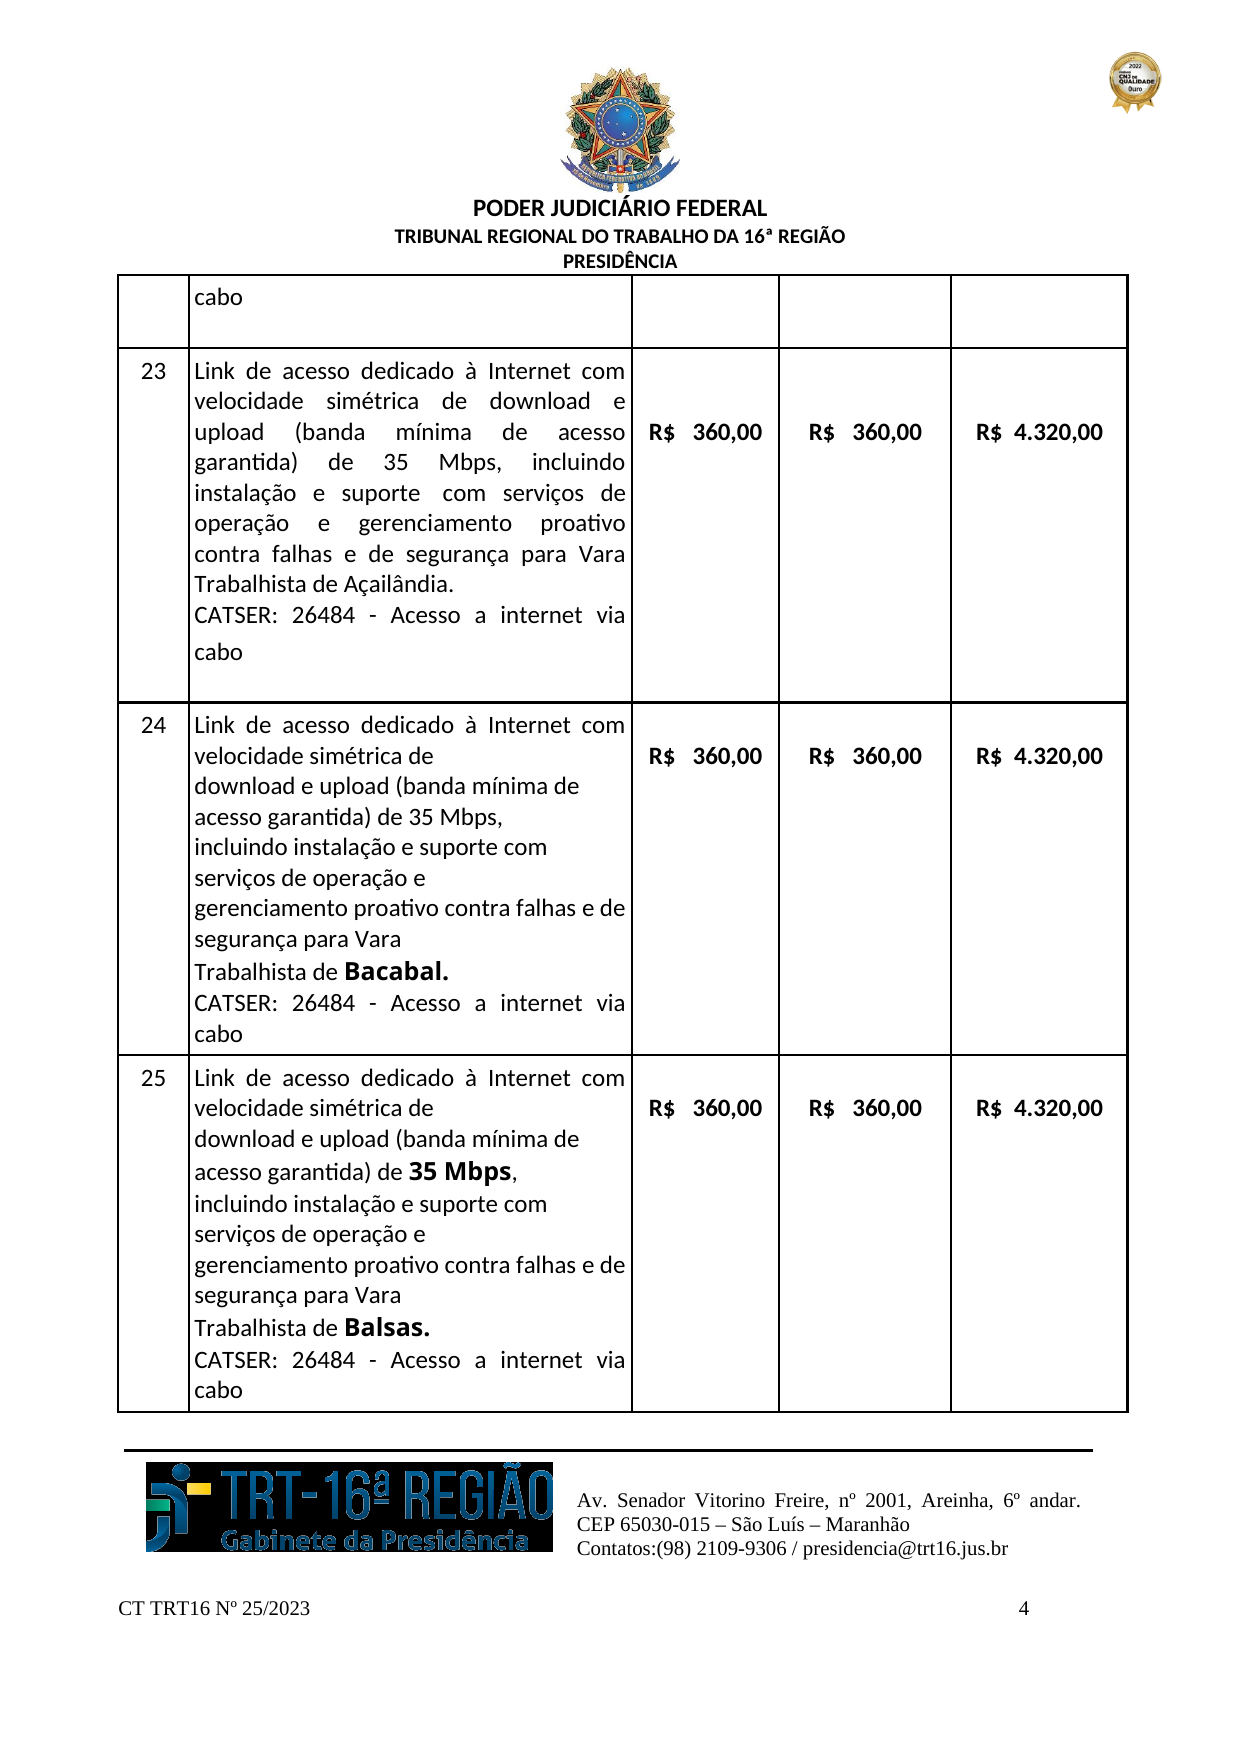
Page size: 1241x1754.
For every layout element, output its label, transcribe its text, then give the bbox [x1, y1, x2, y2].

table_cell [780, 276, 950, 347]
table_cell R$ 4.320,00 [952, 704, 1126, 1054]
table_cell 24 [119, 704, 188, 1054]
table_cell R$ 360,00 [633, 704, 778, 1054]
table_cell R$ 360,00 [633, 349, 778, 701]
table_cell Link de acesso dedicado à Internet com velocidade simétrica de download e upload (banda mínima de acesso garantida) de 35 Mbps, incluindo instalação e suporte com serviços de operação e gerenciamento proativo contra falhas e de segurança para Vara Trabalhista de Bacabal. CATSER: 26484 - Acesso a internet via cabo [190, 704, 631, 1054]
table_cell [119, 276, 188, 347]
table_cell Link de acesso dedicado à Internet com velocidade simétrica de download e upload (banda mínima de acesso garantida) de 35 Mbps, incluindo instalação e suporte com serviços de operação e gerenciamento proativo contra falhas e de segurança para Vara Trabalhista de Açailândia. CATSER: 26484 - Acesso a internet via cabo [190, 349, 631, 701]
picture [1094, 40, 1172, 121]
picture [560, 67, 680, 193]
table_cell R$ 360,00 [780, 704, 950, 1054]
table_cell R$ 360,00 [633, 1056, 778, 1411]
table_cell 23 [119, 349, 188, 701]
table_cell 25 [119, 1056, 188, 1411]
table_cell R$ 4.320,00 [952, 349, 1126, 701]
table_cell [952, 276, 1126, 347]
table_cell R$ 360,00 [780, 1056, 950, 1411]
table_cell cabo [190, 276, 631, 347]
table_cell [633, 276, 778, 347]
table_cell R$ 360,00 [780, 349, 950, 701]
table_cell Link de acesso dedicado à Internet com velocidade simétrica de download e upload (banda mínima de acesso garantida) de 35 Mbps, incluindo instalação e suporte com serviços de operação e gerenciamento proativo contra falhas e de segurança para Vara Trabalhista de Balsas. CATSER: 26484 - Acesso a internet via cabo [190, 1056, 631, 1411]
table_cell R$ 4.320,00 [952, 1056, 1126, 1411]
